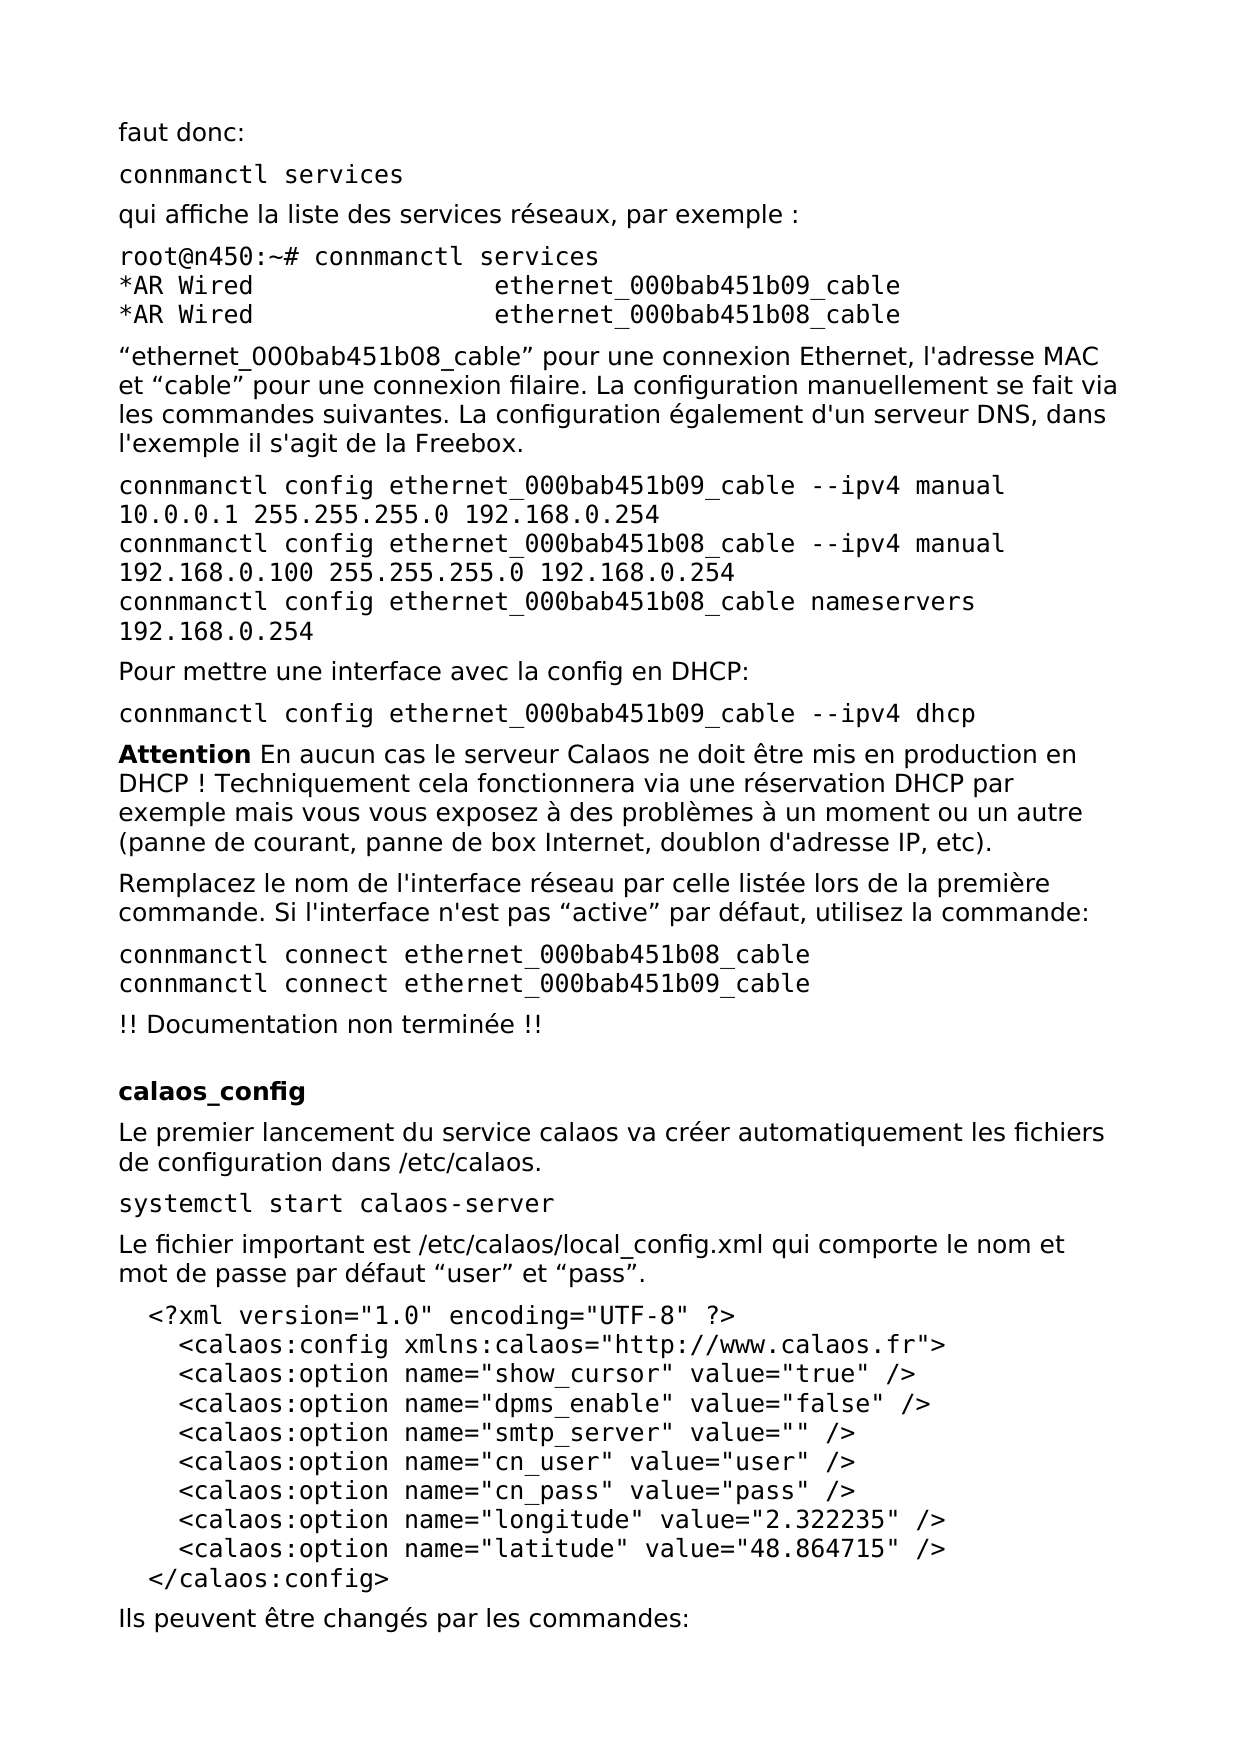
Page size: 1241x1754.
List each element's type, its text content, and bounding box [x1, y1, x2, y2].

text qui affiche la liste des services réseaux, par exemple : [118, 201, 1122, 230]
text <?xml version="1.0" encoding="UTF-8" ?> <calaos:config xmlns:calaos="http://www.calaos.fr"> <calaos:option name="show_cursor" value="true" /> <calaos:option name="dpms_enable" value="false" /> <calaos:option name="smtp_server" value="" /> <calaos:option name="cn_user" value="user" /> <calaos:option name="cn_pass" value="pass" /> <calaos:option name="longitude" value="2.322235" /> <calaos:option name="latitude" value="48.864715" /> </calaos:config> [118, 1301, 1122, 1593]
text Le premier lancement du service calaos va créer automatiquement les fichiers de configuration dans /etc/calaos. [118, 1119, 1122, 1177]
text Pour mettre une interface avec la config en DHCP: [118, 658, 1122, 687]
text Remplacez le nom de l'interface réseau par celle listée lors de la première commande. Si l'interface n'est pas “active” par défaut, utilisez la commande: [118, 869, 1122, 928]
text connmanctl services [118, 160, 1122, 189]
subtitle calaos_config [118, 1077, 1122, 1106]
text faut donc: [118, 118, 1122, 147]
text connmanctl config ethernet_000bab451b09_cable --ipv4 manual 10.0.0.1 255.255.255.0 192.168.0.254 connmanctl config ethernet_000bab451b08_cable --ipv4 manual 192.168.0.100 255.255.255.0 192.168.0.254 connmanctl config ethernet_000bab451b08_cable nameservers 192.168.0.254 [118, 471, 1122, 646]
text Attention En aucun cas le serveur Calaos ne doit être mis en production en DHCP ! Techniquement cela fonctionnera via une réservation DHCP par exemple mais vous vous exposez à des problèmes à un moment ou un autre (panne de courant, panne de box Internet, doublon d'adresse IP, etc). [118, 740, 1122, 857]
text Le fichier important est /etc/calaos/local_config.xml qui comporte le nom et mot de passe par défaut “user” et “pass”. [118, 1230, 1122, 1289]
text connmanctl config ethernet_000bab451b09_cable --ipv4 dhcp [118, 699, 1122, 728]
text “ethernet_000bab451b08_cable” pour une connexion Ethernet, l'adresse MAC et “cable” pour une connexion filaire. La configuration manuellement se fait via les commandes suivantes. La configuration également d'un serveur DNS, dans l'exemple il s'agit de la Freebox. [118, 342, 1122, 458]
text !! Documentation non terminée !! [118, 1010, 1122, 1039]
text systemctl start calaos-server [118, 1189, 1122, 1219]
text Ils peuvent être changés par les commandes: [118, 1605, 1122, 1634]
text root@n450:~# connmanctl services *AR Wired ethernet_000bab451b09_cable *AR Wired ethernet_000bab451b08_cable [118, 242, 1122, 330]
text connmanctl connect ethernet_000bab451b08_cable connmanctl connect ethernet_000bab451b09_cable [118, 940, 1122, 998]
